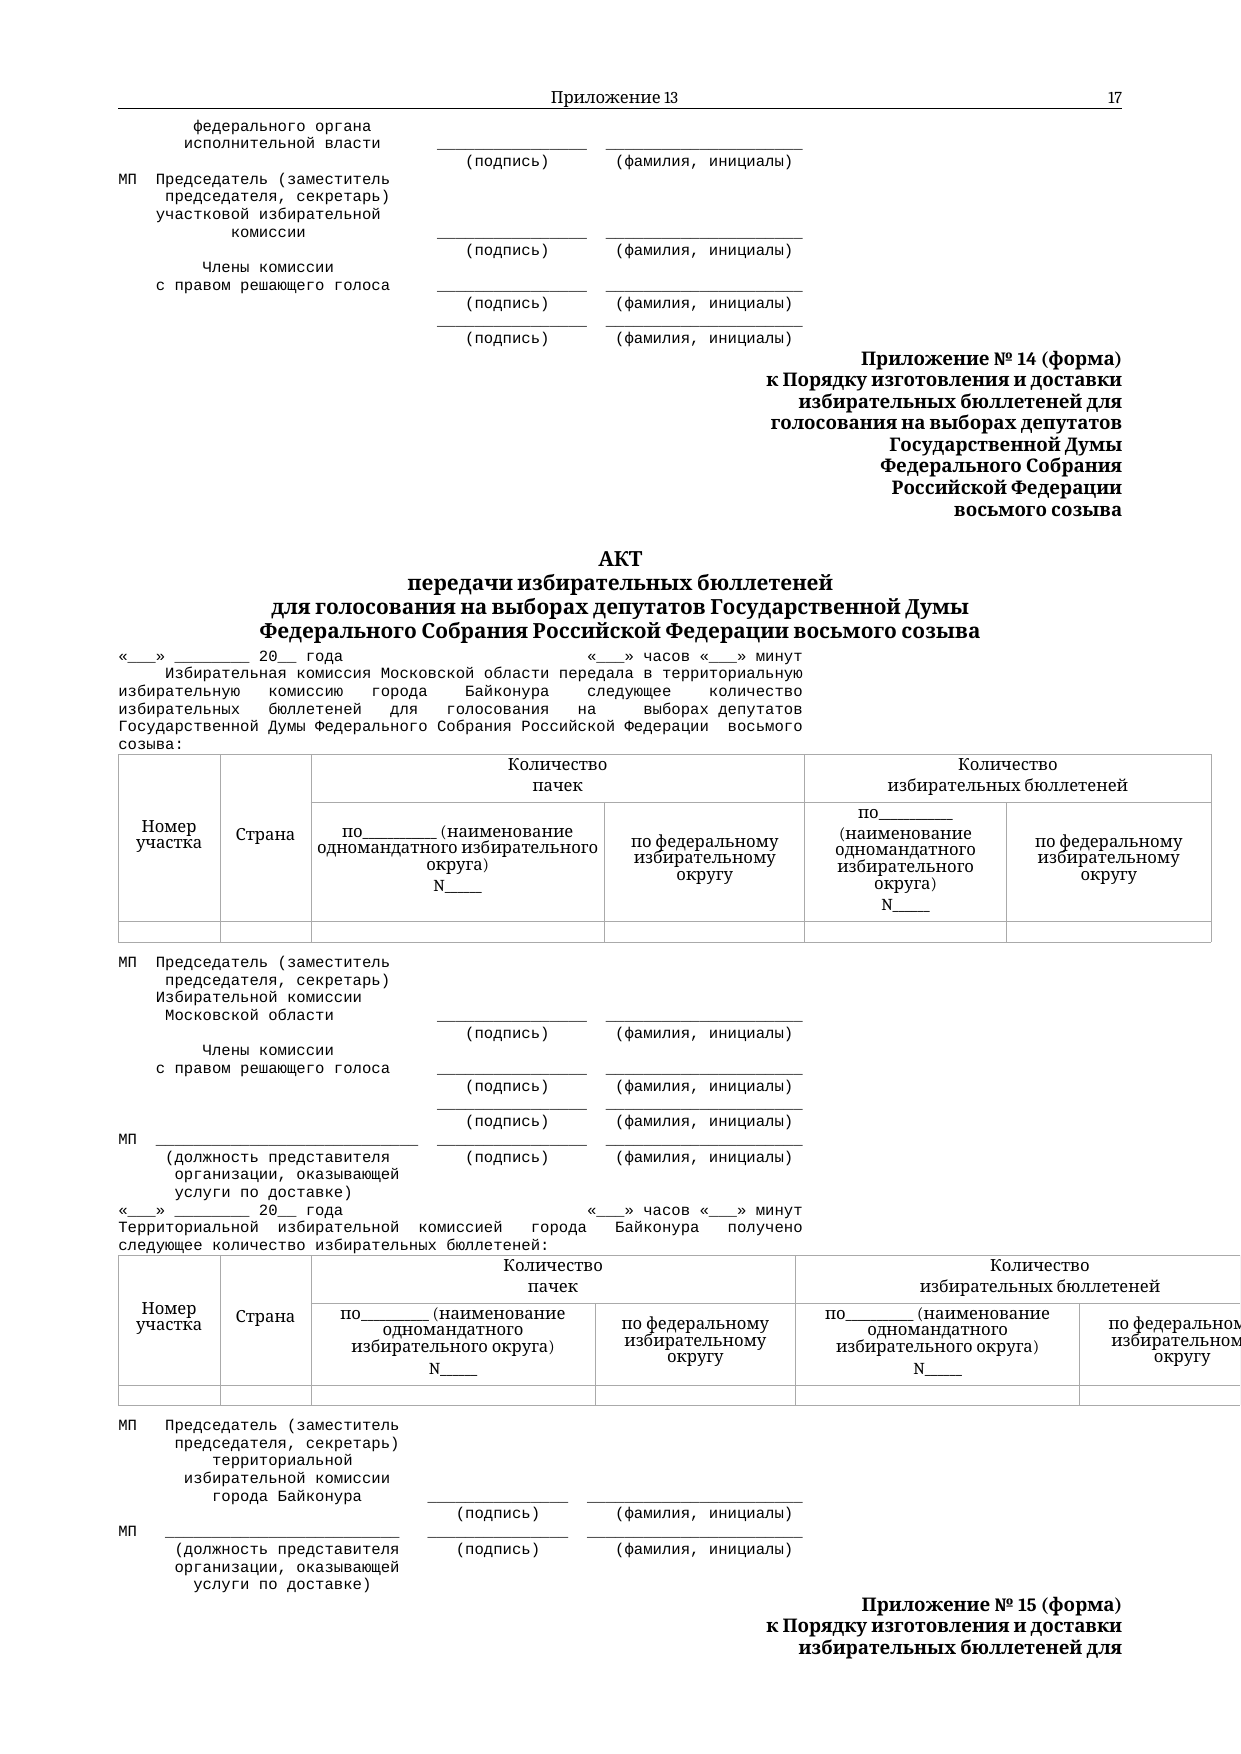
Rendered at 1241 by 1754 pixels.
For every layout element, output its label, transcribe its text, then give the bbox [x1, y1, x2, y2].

text (подпись) (фамилия, инициалы) [118, 1506, 1122, 1524]
text избирательных бюллетеней для голосования на выборах депутатов [118, 701, 1122, 719]
table_cell по федеральному избирательному округу [596, 1304, 795, 1384]
text избирательной комиссии [118, 1471, 1122, 1488]
table_cell по____________ (наименование одномандатного избирательного округа) N______ [312, 803, 604, 921]
table_cell [119, 1386, 220, 1405]
table_cell по____________ (наименование одномандатного избирательного округа) N______ [805, 803, 1006, 921]
text МП Председатель (заместитель [118, 1417, 1122, 1435]
text Члены комиссии [118, 260, 1122, 277]
text исполнительной власти ________________ _____________________ [118, 136, 1122, 153]
text ________________ _____________________ [118, 313, 1122, 331]
text председателя, секретарь) [118, 189, 1122, 207]
text Избирательная комиссия Московской области передала в территориальную [118, 666, 1122, 683]
text города Байконура _______________ _______________________ [118, 1488, 1122, 1506]
text председателя, секретарь) [118, 1435, 1122, 1453]
text участковой избирательной [118, 207, 1122, 224]
table_header Страна [221, 1256, 311, 1384]
text Московской области ________________ _____________________ [118, 1007, 1122, 1025]
text (подпись) (фамилия, инициалы) [118, 1078, 1122, 1096]
table_cell [221, 1386, 311, 1405]
text Приложение № 15 (форма) к Порядку изготовления и доставки избирательных бюллетеней для [118, 1594, 1122, 1659]
text комиссии ________________ _____________________ [118, 224, 1122, 242]
text услуги по доставке) [118, 1577, 1122, 1594]
table_header Количество пачек [312, 1256, 795, 1303]
text (подпись) (фамилия, инициалы) [118, 242, 1122, 260]
text (подпись) (фамилия, инициалы) [118, 331, 1122, 348]
text (подпись) (фамилия, инициалы) [118, 295, 1122, 313]
table_header Количество избирательных бюллетеней [805, 755, 1211, 802]
table_cell [1007, 922, 1211, 942]
text (должность представителя (подпись) (фамилия, инициалы) [118, 1149, 1122, 1167]
table_cell [1080, 1386, 1240, 1405]
text Территориальной избирательной комиссией города Байконура получено [118, 1220, 1122, 1237]
text председателя, секретарь) [118, 972, 1122, 989]
text МП _________________________ _______________ _______________________ [118, 1524, 1122, 1541]
table_cell [221, 922, 311, 942]
text МП Председатель (заместитель [118, 954, 1122, 972]
table_cell [605, 922, 804, 942]
table_header Номер участка [119, 755, 220, 921]
table_cell по федеральному избирательному округу [605, 803, 804, 921]
table_cell по___________ (наименование одномандатного избирательного округа) N______ [796, 1304, 1079, 1384]
text (подпись) (фамилия, инициалы) [118, 1025, 1122, 1043]
table_cell по___________ (наименование одномандатного избирательного округа) N______ [312, 1304, 595, 1384]
text МП Председатель (заместитель [118, 171, 1122, 189]
text с правом решающего голоса ________________ _____________________ [118, 277, 1122, 295]
text «___» ________ 20__ года «___» часов «___» минут [118, 648, 1122, 666]
text территориальной [118, 1453, 1122, 1471]
text следующее количество избирательных бюллетеней: [118, 1237, 1122, 1255]
table_cell по федеральному избирательному округу [1007, 803, 1211, 921]
subtitle АКТ передачи избирательных бюллетеней для голосования на выборах депутатов Государственной Думы Федерального Собрания Российской Федерации восьмого созыва [118, 548, 1122, 644]
table_cell по федеральному избирательному округу [1080, 1304, 1240, 1384]
text (подпись) (фамилия, инициалы) [118, 1113, 1122, 1131]
table_cell [596, 1386, 795, 1405]
table_cell [312, 922, 604, 942]
table_cell [805, 922, 1006, 942]
text услуги по доставке) [118, 1184, 1122, 1202]
table_header Количество пачек [312, 755, 804, 802]
table_cell [119, 922, 220, 942]
table_header Страна [221, 755, 311, 921]
text созыва: [118, 736, 1122, 754]
text (должность представителя (подпись) (фамилия, инициалы) [118, 1541, 1122, 1559]
table_cell [312, 1386, 595, 1405]
text организации, оказывающей [118, 1167, 1122, 1184]
text «___» ________ 20__ года «___» часов «___» минут [118, 1202, 1122, 1220]
text ________________ _____________________ [118, 1096, 1122, 1113]
table_cell [796, 1386, 1079, 1405]
text Государственной Думы Федерального Собрания Российской Федерации восьмого [118, 719, 1122, 736]
text Избирательной комиссии [118, 989, 1122, 1007]
text МП ____________________________ ________________ _____________________ [118, 1131, 1122, 1149]
text Члены комиссии [118, 1043, 1122, 1060]
text с правом решающего голоса ________________ _____________________ [118, 1060, 1122, 1078]
table_header Номер участка [119, 1256, 220, 1384]
text избирательную комиссию города Байконура следующее количество [118, 683, 1122, 701]
text федерального органа [118, 118, 1122, 136]
text Приложение № 14 (форма) к Порядку изготовления и доставки избирательных бюллетеней для голосования на выборах депутатов Государственной Думы Федерального Собрания Российской Федерации восьмого созыва [118, 348, 1122, 521]
text организации, оказывающей [118, 1559, 1122, 1577]
table_header Количество избирательных бюллетеней [796, 1256, 1240, 1303]
text (подпись) (фамилия, инициалы) [118, 153, 1122, 171]
